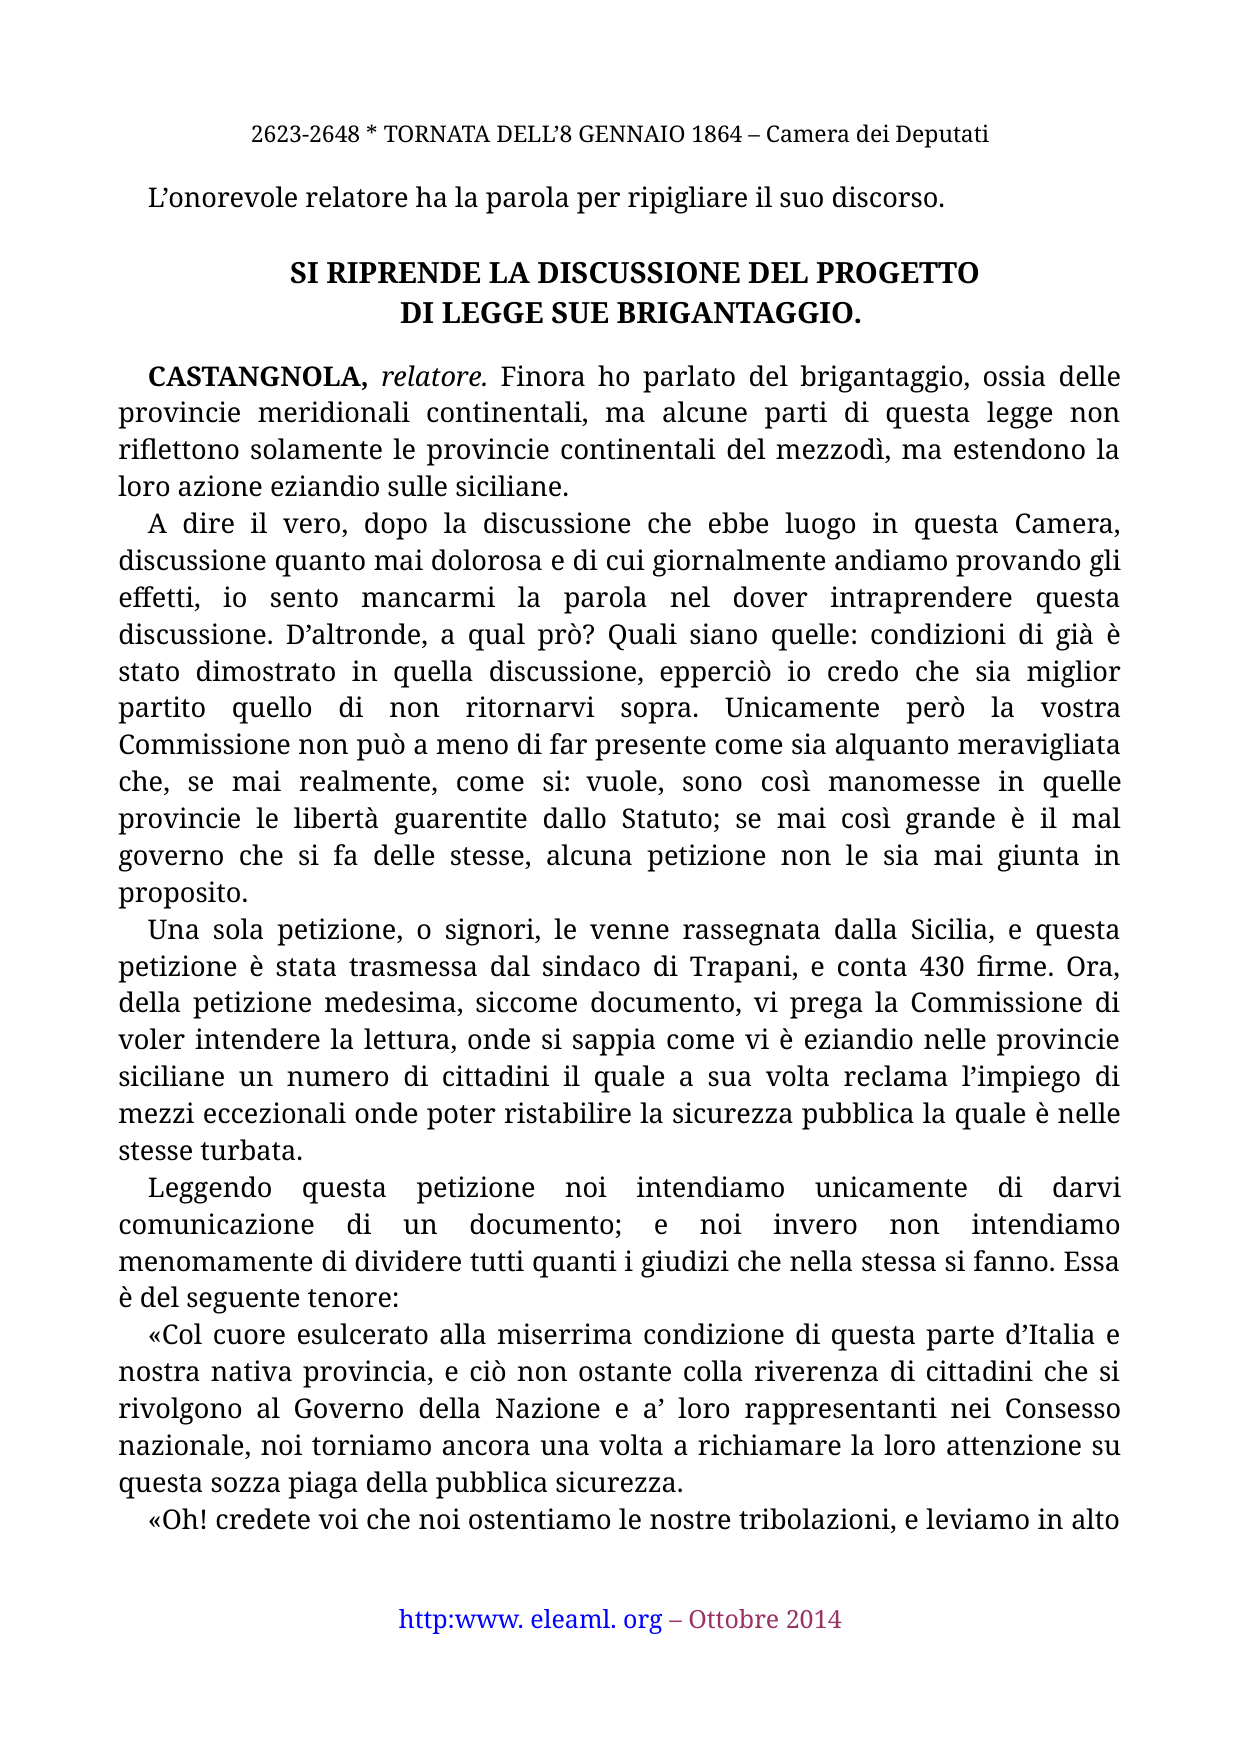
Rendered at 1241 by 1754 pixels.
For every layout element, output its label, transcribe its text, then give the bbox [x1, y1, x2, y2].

text L’onorevole relatore ha la parola per ripigliare il suo discorso. [118, 179, 1122, 216]
text Leggendo questa petizione noi intendiamo unicamente di darvi comunicazione di un documento; e noi invero non intendiamo menomamente di dividere tutti quanti i giudizi che nella stessa si fanno. Essa è del seguente tenore: [118, 1168, 1122, 1316]
text Una sola petizione, o signori, le venne rassegnata dalla Sicilia, e questa petizione è stata trasmessa dal sindaco di Trapani, e conta 430 firme. Ora, della petizione medesima, siccome documento, vi prega la Commissione di voler intendere la lettura, onde si sappia come vi è eziandio nelle provincie siciliane un numero di cittadini il quale a sua volta reclama l’impiego di mezzi eccezionali onde poter ristabilire la sicurezza pubblica la quale è nelle stesse turbata. [118, 910, 1122, 1168]
text A dire il vero, dopo la discussione che ebbe luogo in questa Camera, discussione quanto mai dolorosa e di cui giornalmente andiamo provando gli effetti, io sento mancarmi la parola nel dover intraprendere questa discussione. D’altronde, a qual prò? Quali siano quelle: condizioni di già è stato dimostrato in quella discussione, epperciò io credo che sia miglior partito quello di non ritornarvi sopra. Unicamente però la vostra Commissione non può a meno di far presente come sia alquanto meravigliata che, se mai realmente, come si: vuole, sono così manomesse in quelle provincie le libertà guarentite dallo Statuto; se mai così grande è il mal governo che si fa delle stesse, alcuna petizione non le sia mai giunta in proposito. [118, 504, 1122, 910]
text SI RIPRENDE LA DISCUSSIONE DEL PROGETTO [118, 253, 1122, 292]
text «Col cuore esulcerato alla miserrima condizione di questa parte d’Italia e nostra nativa provincia, e ciò non ostante colla riverenza di cittadini che si rivolgono al Governo della Nazione e a’ loro rappresentanti nei Consesso nazionale, noi torniamo ancora una volta a richiamare la loro attenzione su questa sozza piaga della pubblica sicurezza. [118, 1316, 1122, 1500]
text «Oh! credete voi che noi ostentiamo le nostre tribolazioni, e leviamo in alto [118, 1500, 1122, 1537]
text CASTANGNOLA, relatore. Finora ho parlato del brigantaggio, ossia delle provincie meridionali continentali, ma alcune parti di questa legge non riflettono solamente le provincie continentali del mezzodì, ma estendono la loro azione eziandio sulle siciliane. [118, 357, 1122, 504]
text DI LEGGE SUE BRIGANTAGGIO. [118, 292, 1122, 332]
